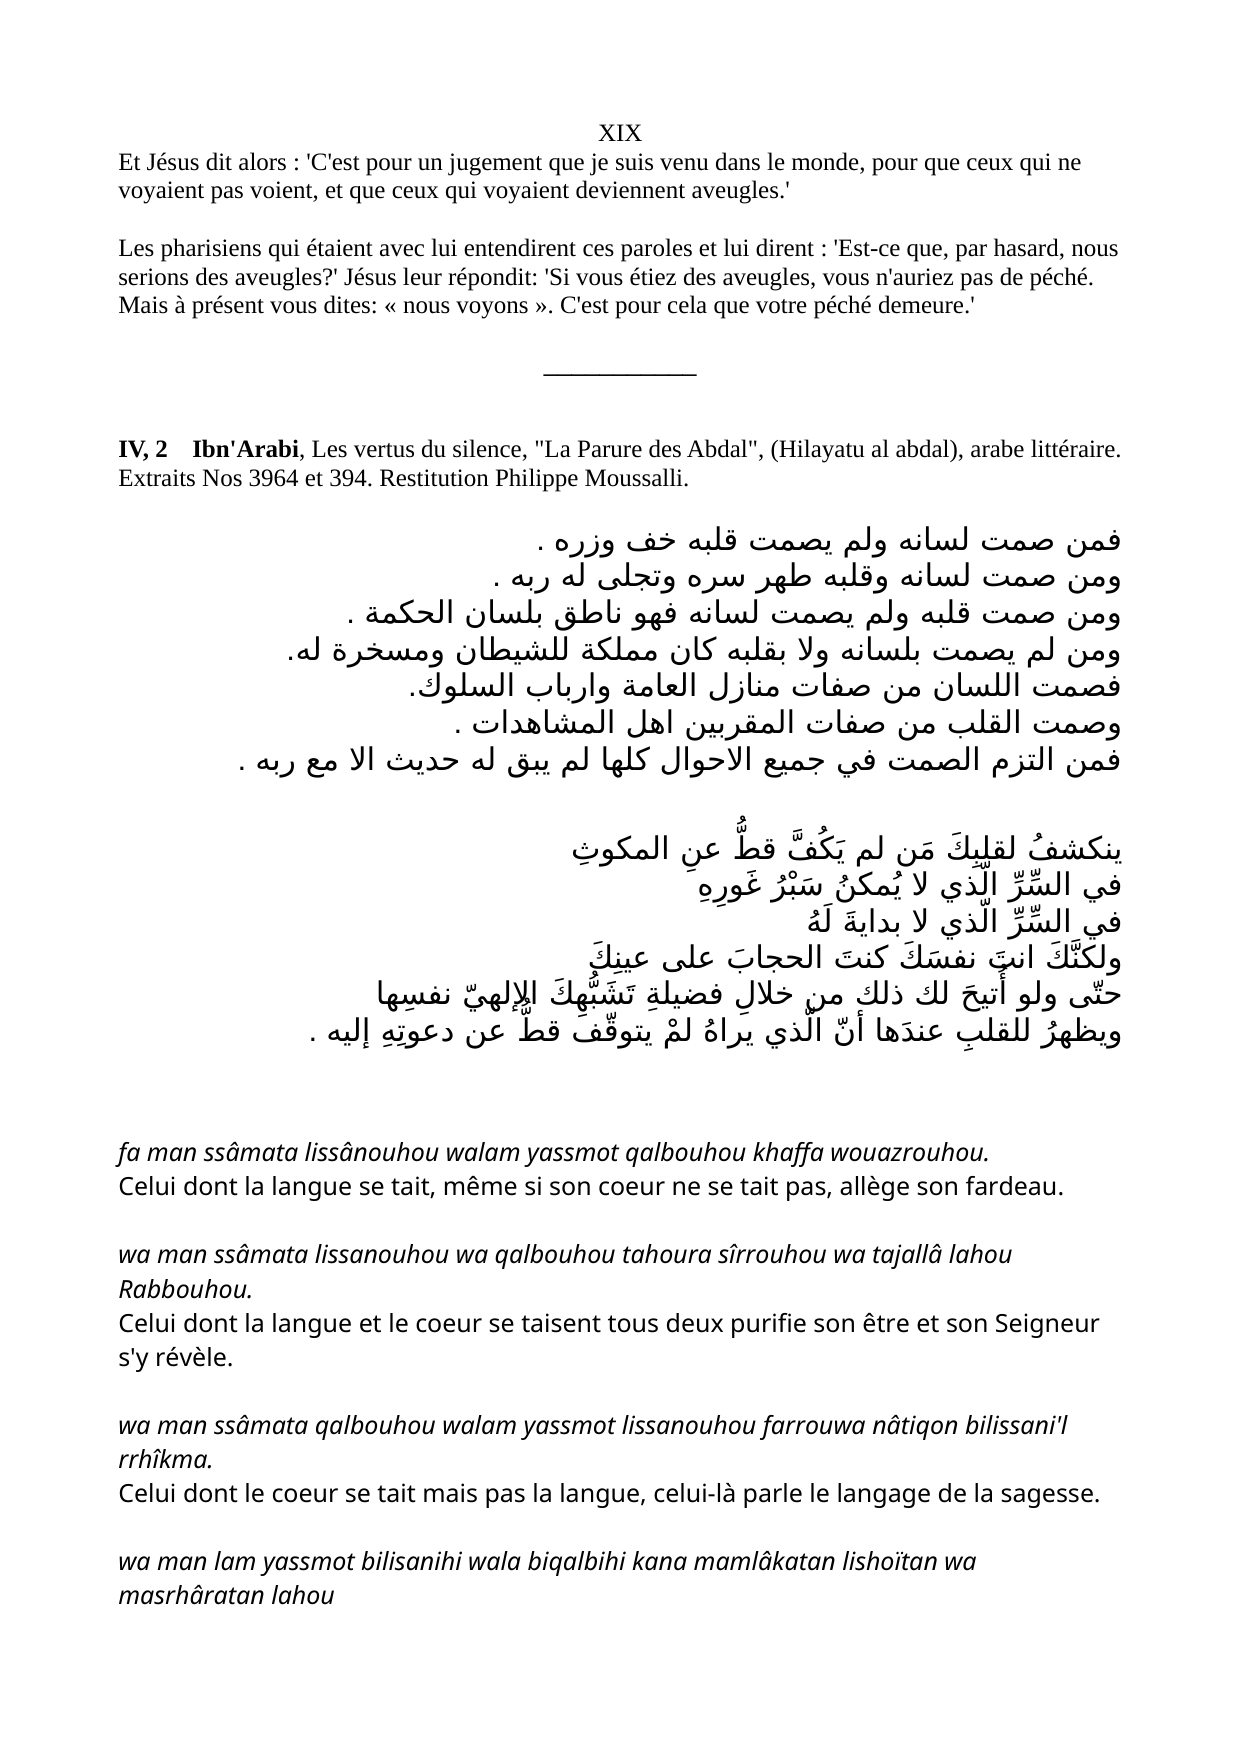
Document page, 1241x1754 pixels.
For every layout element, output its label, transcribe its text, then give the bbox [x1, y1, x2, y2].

text wa man ssâmata qalbouhou walam yassmot lissanouhou farrouwa nâtiqon bilissani'l rrhîkma. [118, 1407, 1122, 1476]
text Celui dont la langue se tait, même si son coeur ne se tait pas, allège son fardeau. [118, 1169, 1122, 1203]
text . فمن صمت لسانه ولم يصمت قلبه خف وزره [118, 521, 1122, 557]
text wa man ssâmata lissanouhou wa qalbouhou tahoura sîrrouhou wa tajallâ lahou Rabbouhou. [118, 1237, 1122, 1305]
text ___________ [118, 348, 1122, 377]
text fa man ssâmata lissânouhou walam yassmot qalbouhou khaffa wouazrouhou. [118, 1135, 1122, 1169]
list Et Jésus dit alors : 'C'est pour un jugement que je suis venu dans le monde, pour que ceux qui ne voyaient pas voient, et que ceux qui voyaient deviennent aveugles.' [118, 147, 1122, 204]
text . فمن التزم الصمت في جميع الاحوال كلها لم يبق له حديث الا مع ربه [118, 741, 1122, 777]
text في السِّرِّ الّذي لا بدايةَ لَهُ [118, 903, 1122, 939]
text Celui dont la langue et le coeur se taisent tous deux purifie son être et son Seigneur s'y révèle. [118, 1305, 1122, 1373]
text ولكنَّكَ انتَ نفسَكَ كنتَ الحجابَ على عينِكَ [118, 939, 1122, 976]
text . ومن صمت قلبه ولم يصمت لسانه فهو ناطق بلسان الحكمة [118, 594, 1122, 631]
text . ومن صمت لسانه وقلبه طهر سره وتجلى له ربه [118, 557, 1122, 594]
list Les pharisiens qui étaient avec lui entendirent ces paroles et lui dirent : 'Est-ce que, par hasard, nous serions des aveugles?' Jésus leur répondit: 'Si vous étiez des aveugles, vous n'auriez pas de péché. Mais à présent vous dites: « nous voyons ». C'est pour cela que votre péché demeure.' [118, 233, 1122, 319]
list XIX [118, 118, 1122, 147]
text حتّى ولو أُتيحَ لك ذلك من خلالِ فضيلةِ تَشَبُّهِكَ الإلهيّ نفسِها [118, 976, 1122, 1012]
text ينكشفُ لقلبِكَ مَن لم يَكُفَّ قطُّ عنِ المكوثِ [118, 830, 1122, 866]
text في السِّرِّ الّذي لا يُمكنُ سَبْرُ غَورِهِ [118, 866, 1122, 903]
text . ويظهرُ للقلبِ عندَها أنّ الّذي يراهُ لمْ يتوقّف قطُّ عن دعوتِهِ إليه [118, 1012, 1122, 1049]
text wa man lam yassmot bilisanihi wala biqalbihi kana mamlâkatan lishoïtan wa masrhâratan lahou [118, 1544, 1122, 1612]
text Celui dont le coeur se tait mais pas la langue, celui-là parle le langage de la sagesse. [118, 1476, 1122, 1510]
text .فصمت اللسان من صفات منازل العامة وارباب السلوك [118, 667, 1122, 704]
text IV, 2 Ibn'Arabi, Les vertus du silence, "La Parure des Abdal", (Hilayatu al abdal), arabe littéraire. Extraits Nos 3964 et 394. Restitution Philippe Moussalli. [118, 434, 1122, 492]
text .ومن لم يصمت بلسانه ولا بقلبه كان مملكة للشيطان ومسخرة له [118, 631, 1122, 667]
text . وصمت القلب من صفات المقربين اهل المشاهدات [118, 704, 1122, 741]
